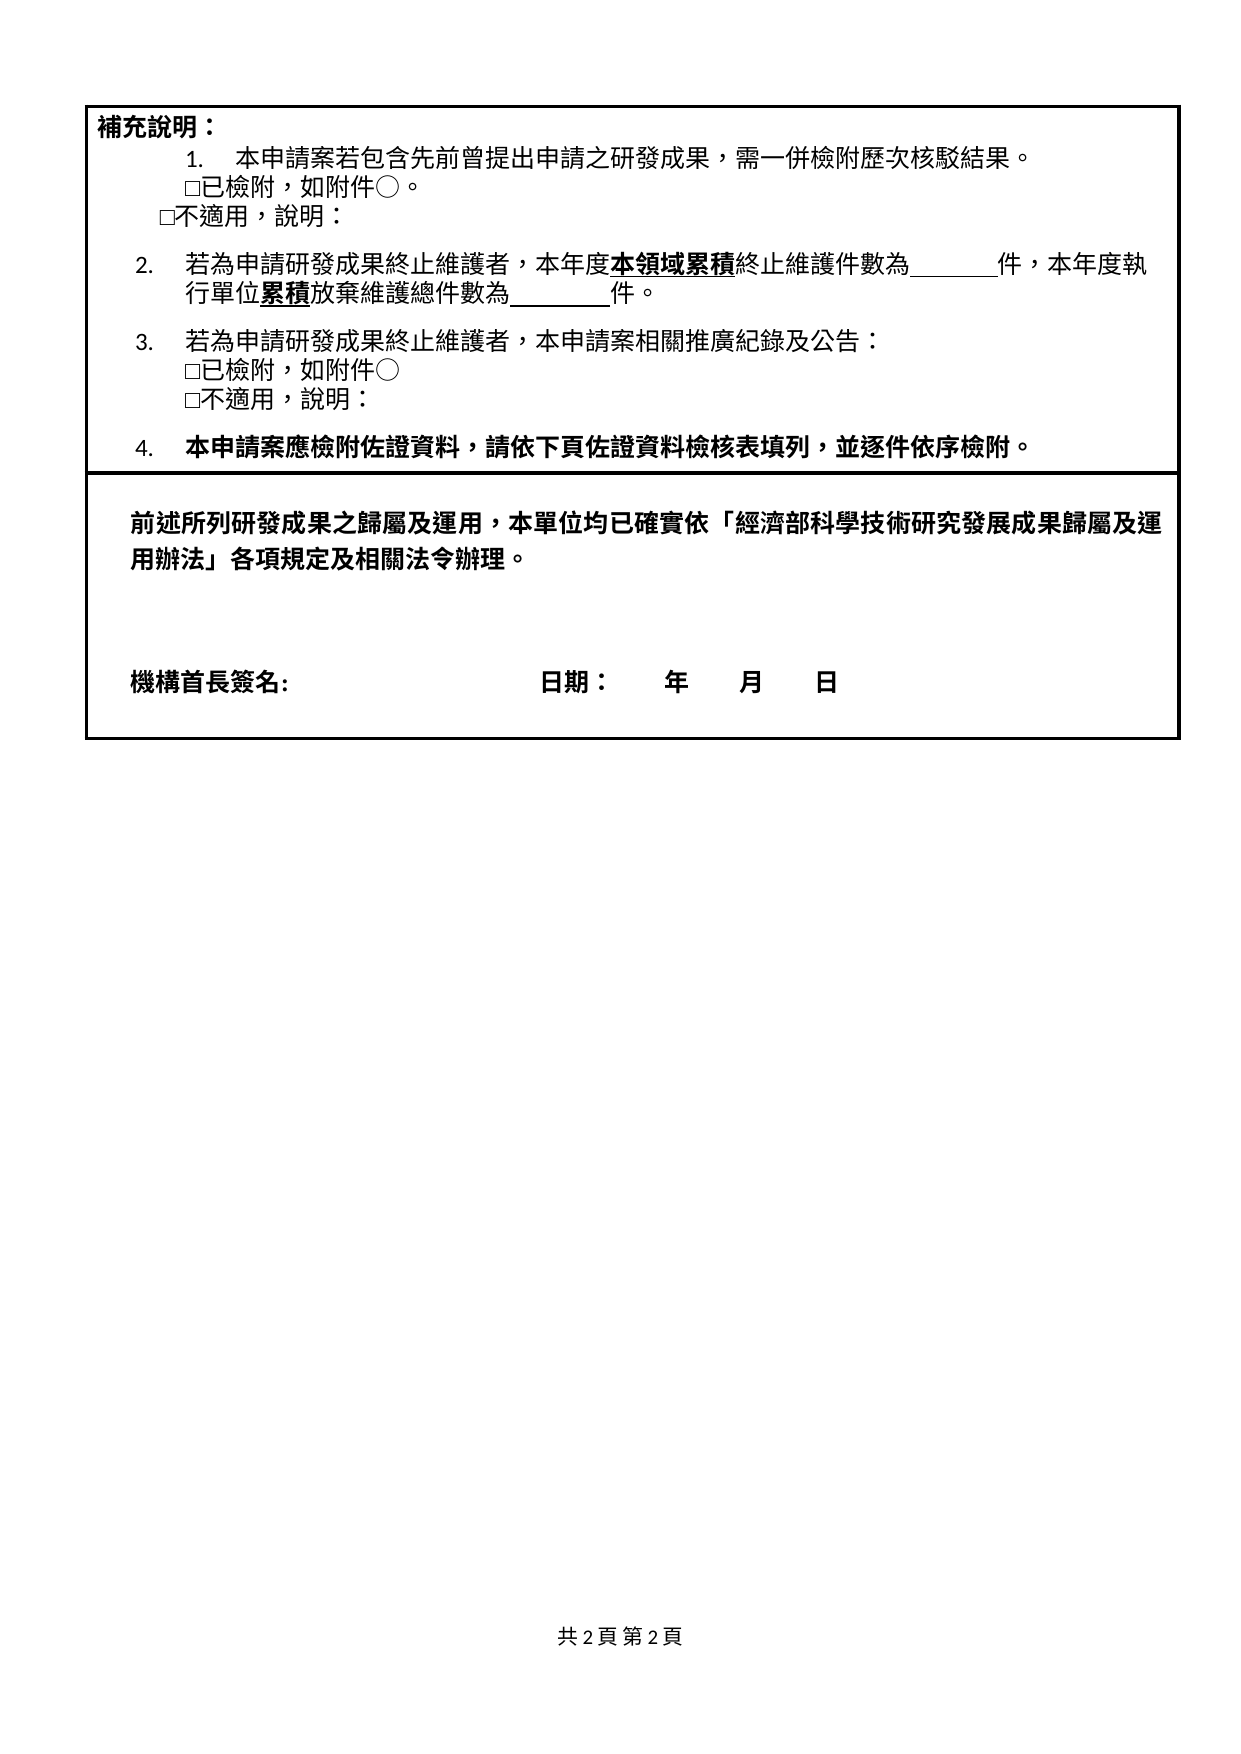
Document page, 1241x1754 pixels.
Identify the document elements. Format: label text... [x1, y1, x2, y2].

table_cell 補充說明： 本申請案若包含先前曾提出申請之研發成果，需一併檢附歷次核駁結果。 □已檢附，如附件○。 □不適用，說明： 若為申請研發成果終止維護者，本年度本領域累積終止維護件數為 件，本年度執行單位累積放棄維護總件數為 件。 若為申請研發成果終止維護者，本申請案相關推廣紀錄及公告： □已檢附，如附件○ □不適用，說明： 本申請案應檢附佐證資料，請依下頁佐證資料檢核表填列，並逐件依序檢附。 [88, 108, 1177, 471]
table_cell 前述所列研發成果之歸屬及運用，本單位均已確實依「經濟部科學技術研究發展成果歸屬及運用辦法」各項規定及相關法令辦理。 機構首長簽名: 日期： 年 月 日 [88, 475, 1177, 737]
